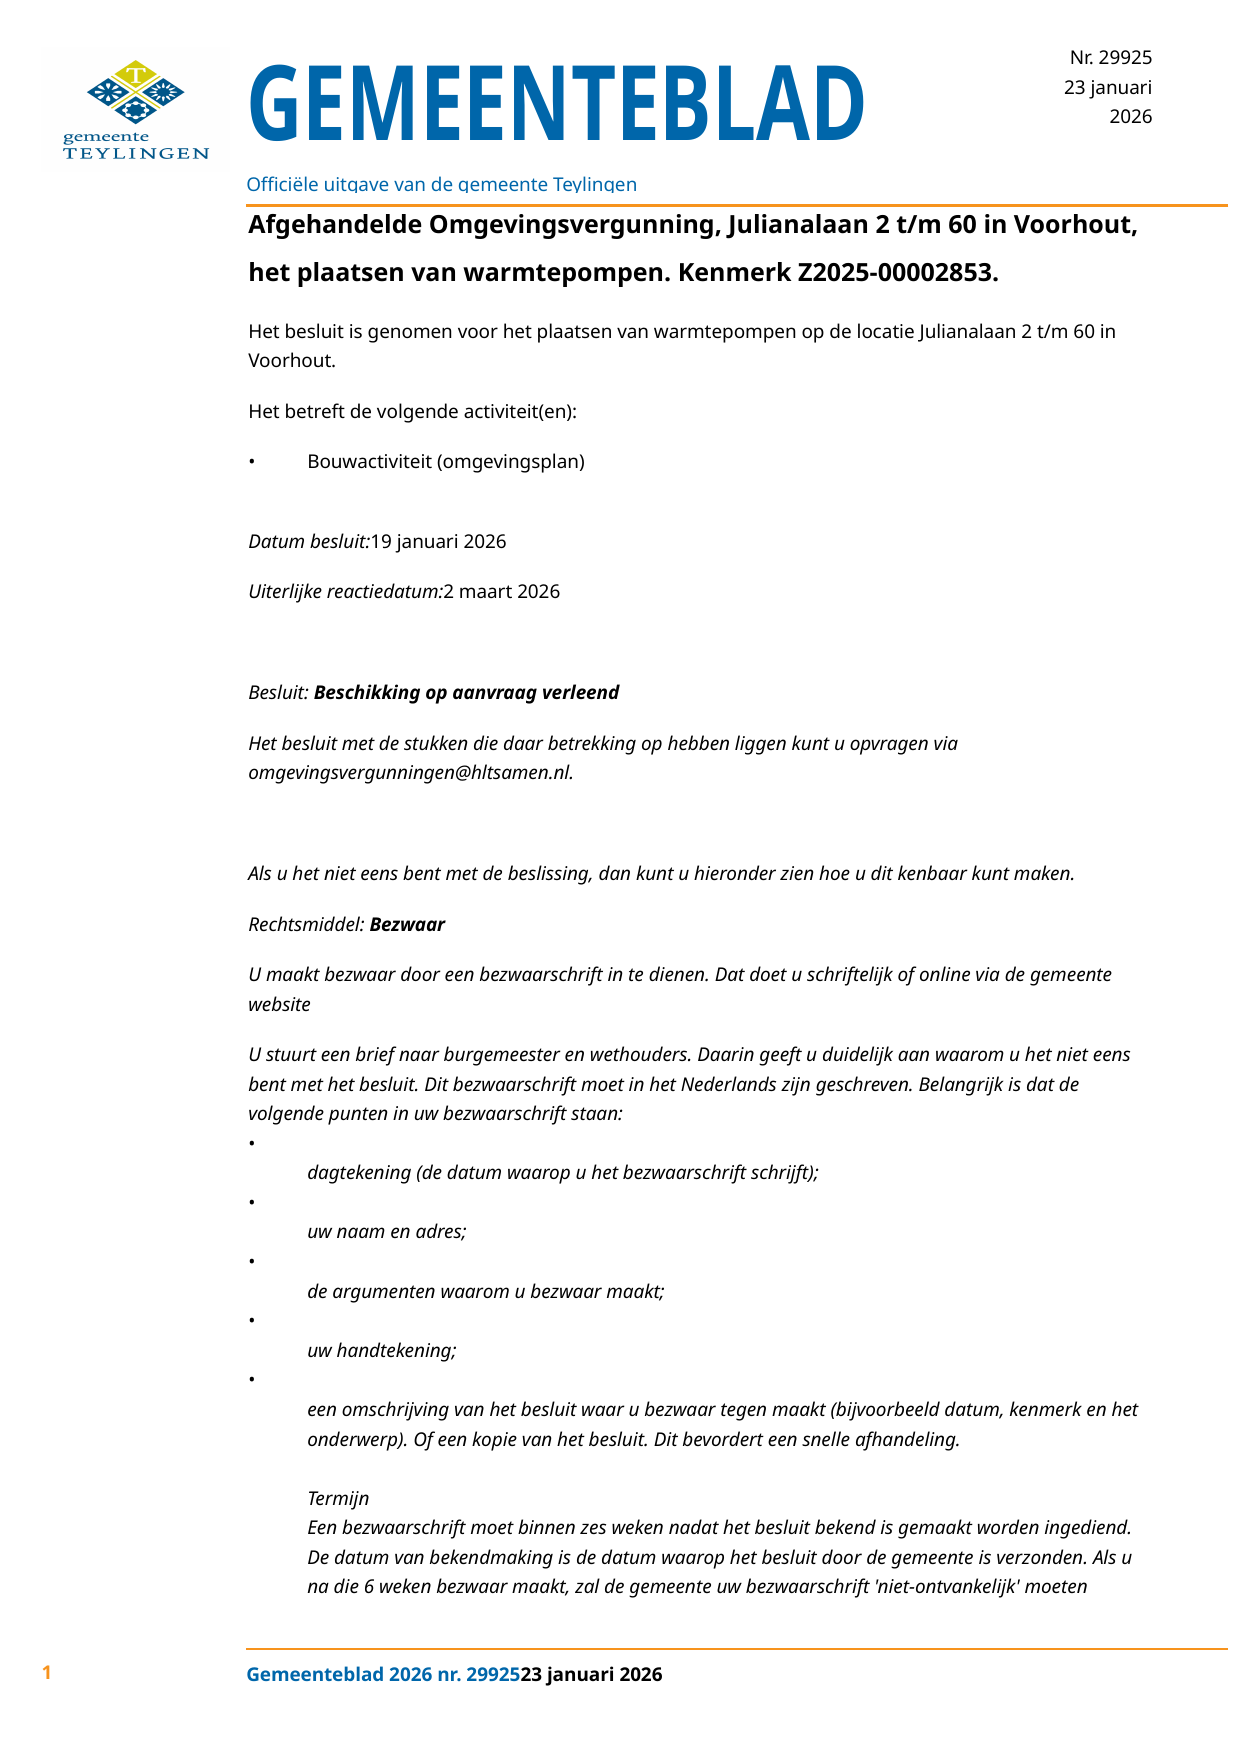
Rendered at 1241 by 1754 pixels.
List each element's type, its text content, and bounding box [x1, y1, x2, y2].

list uw handtekening; [248, 1337, 1152, 1363]
text Besluit: Beschikking op aanvraag verleend [248, 679, 1152, 705]
text Uiterlijke reactiedatum:2 maart 2026 [248, 579, 1152, 604]
text Het betreft de volgende activiteit(en): [248, 398, 1152, 424]
text Als u het niet eens bent met de beslissing, dan kunt u hieronder zien hoe u dit kenbaar kunt maken. [248, 860, 1152, 886]
text Datum besluit:19 januari 2026 [248, 528, 1152, 554]
text U maakt bezwaar door een bezwaarschrift in te dienen. Dat doet u schriftelijk of online via de gemeente website [248, 961, 1152, 1017]
text Rechtsmiddel: Bezwaar [248, 911, 1152, 937]
text Het besluit met de stukken die daar betrekking op hebben liggen kunt u opvragen via omgevingsvergunningen@hltsamen.nl. [248, 730, 1152, 785]
list uw naam en adres; [248, 1219, 1152, 1244]
text Het besluit is genomen voor het plaatsen van warmtepompen op de locatie Julianalaan 2 t/m 60 in Voorhout. [248, 318, 1152, 373]
text Afgehandelde Omgevingsvergunning, Julianalaan 2 t/m 60 in Voorhout, het plaatsen van warmtepompen. Kenmerk Z2025-00002853. [248, 207, 1152, 288]
list Termijn [248, 1485, 1152, 1511]
list Bouwactiviteit (omgevingsplan) [248, 448, 1152, 474]
list de argumenten waarom u bezwaar maakt; [248, 1278, 1152, 1304]
picture [41, 47, 231, 172]
list Een bezwaarschrift moet binnen zes weken nadat het besluit bekend is gemaakt worden ingediend. De datum van bekendmaking is de datum waarop het besluit door de gemeente is verzonden. Als u na die 6 weken bezwaar maakt, zal de gemeente uw bezwaarschrift 'niet-ontvankelijk' moeten [248, 1514, 1152, 1599]
text U stuurt een brief naar burgemeester en wethouders. Daarin geeft u duidelijk aan waarom u het niet eens bent met het besluit. Dit bezwaarschrift moet in het Nederlands zijn geschreven. Belangrijk is dat de volgende punten in uw bezwaarschrift staan: [248, 1041, 1152, 1126]
list dagtekening (de datum waarop u het bezwaarschrift schrijft); [248, 1159, 1152, 1185]
list een omschrijving van het besluit waar u bezwaar tegen maakt (bijvoorbeeld datum, kenmerk en het onderwerp). Of een kopie van het besluit. Dit bevordert een snelle afhandeling. [248, 1396, 1152, 1452]
